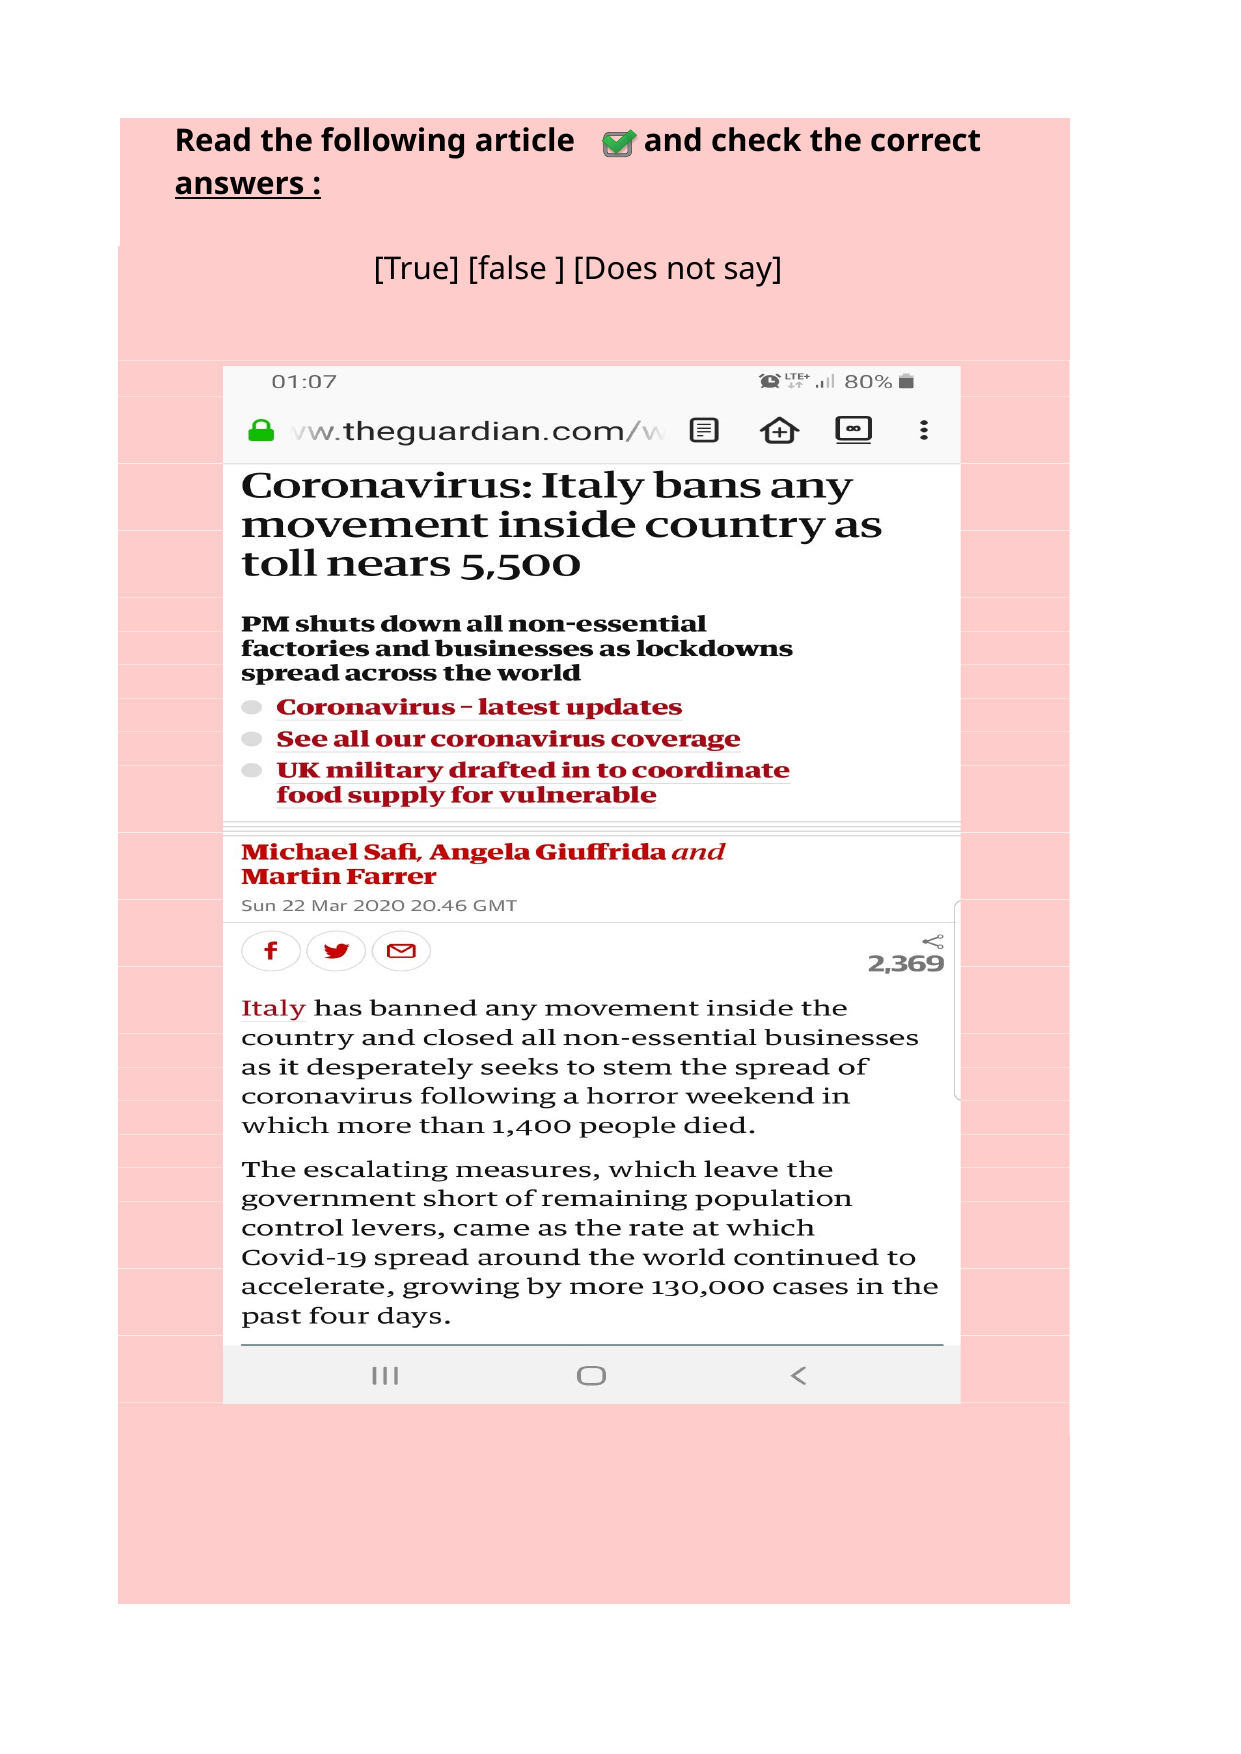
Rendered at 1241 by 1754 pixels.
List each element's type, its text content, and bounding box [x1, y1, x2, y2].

picture [223, 366, 961, 1404]
text [True] [false ] [Does not say] [118, 246, 1070, 288]
text Read the following article and check the correct answers : [120, 118, 1070, 246]
